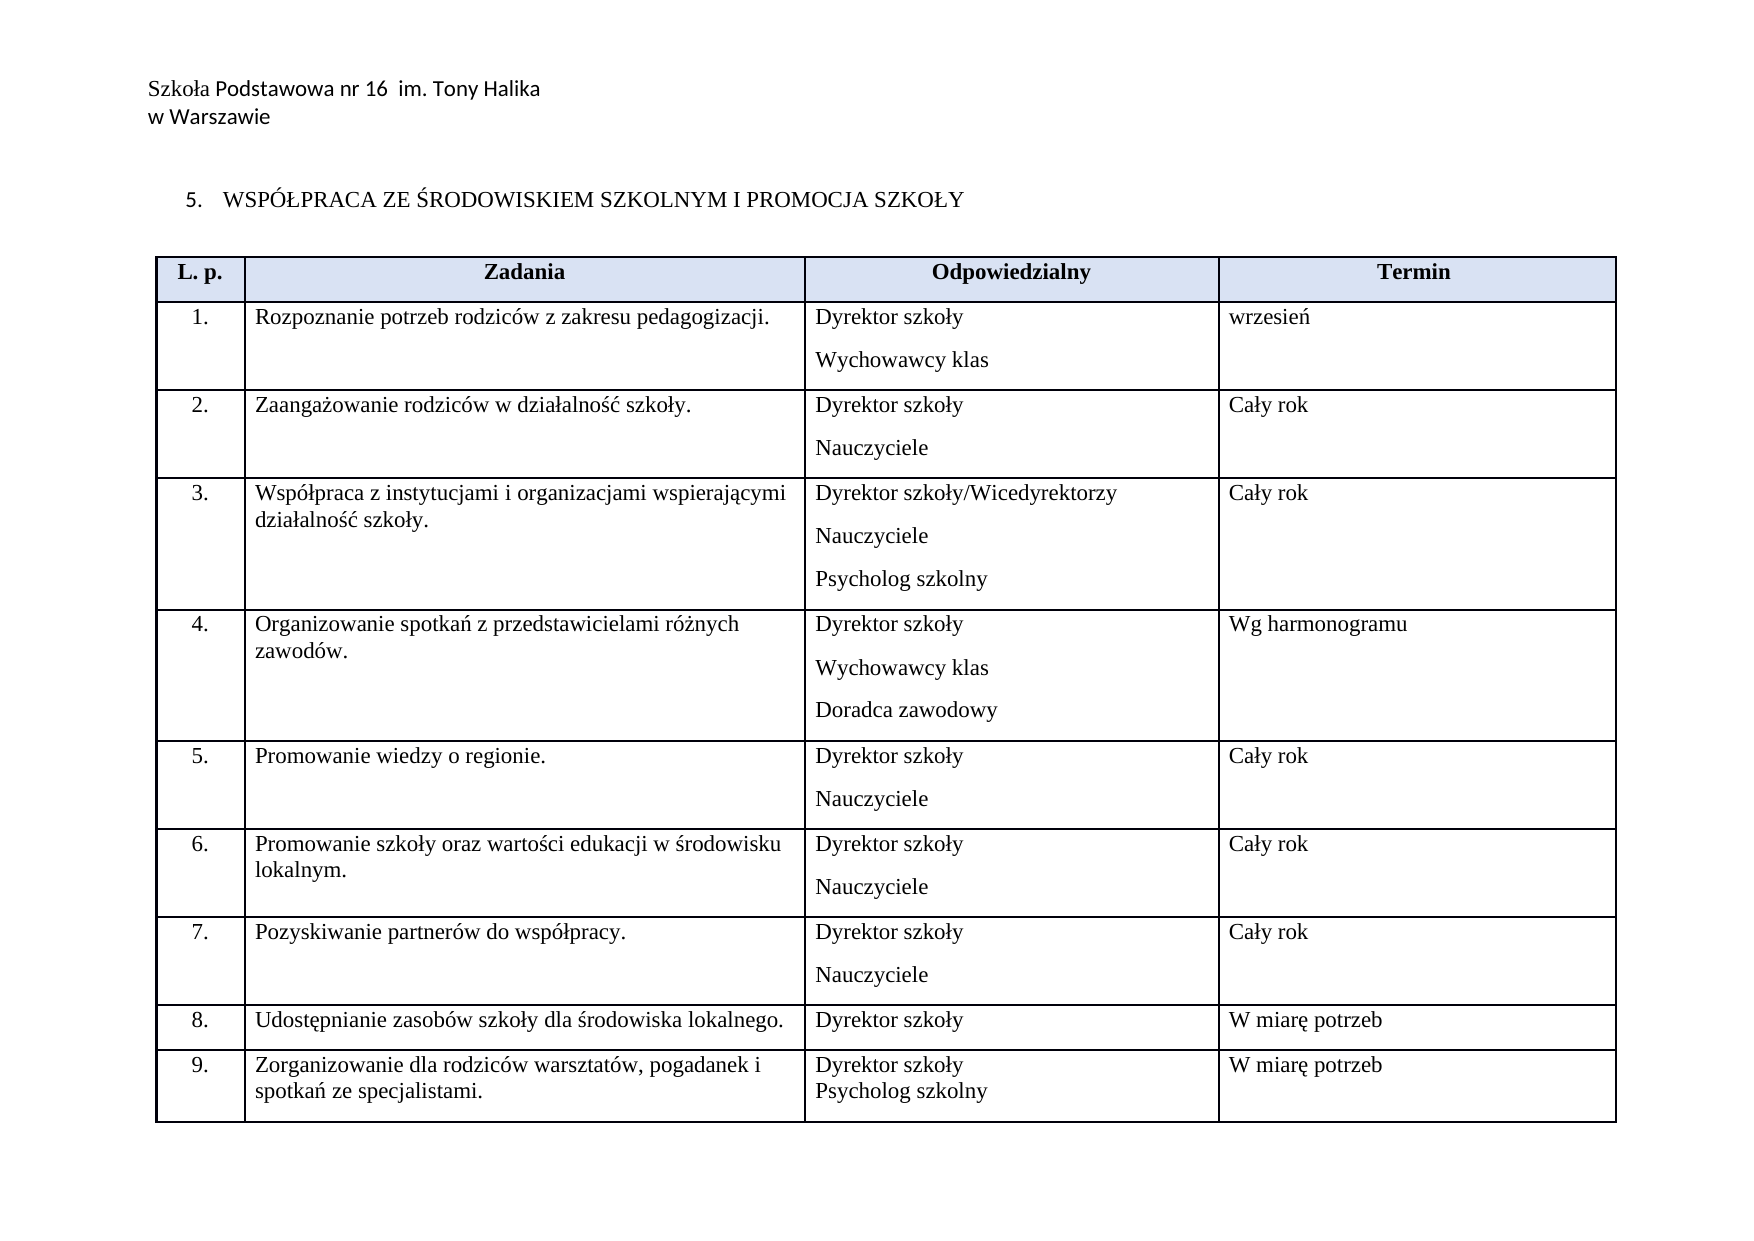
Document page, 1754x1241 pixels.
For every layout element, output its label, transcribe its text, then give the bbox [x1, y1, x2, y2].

table_cell Dyrektor szkoły/Wicedyrektorzy Nauczyciele Psycholog szkolny [806, 479, 1218, 608]
table_cell Cały rok [1220, 918, 1615, 1004]
table_cell Dyrektor szkoły Nauczyciele [806, 391, 1218, 477]
table_cell Współpraca z instytucjami i organizacjami wspierającymi działalność szkoły. [246, 479, 804, 608]
table_cell Dyrektor szkoły Psycholog szkolny [806, 1051, 1218, 1121]
table_cell 8. [158, 1006, 244, 1049]
table_cell wrzesień [1220, 303, 1615, 389]
table_cell Pozyskiwanie partnerów do współpracy. [246, 918, 804, 1004]
table_cell 9. [158, 1051, 244, 1121]
table_header Zadania [246, 258, 804, 301]
table_cell 3. [158, 479, 244, 608]
table_cell 6. [158, 830, 244, 916]
table_header Termin [1220, 258, 1615, 301]
table_cell Organizowanie spotkań z przedstawicielami różnych zawodów. [246, 611, 804, 739]
table_cell Promowanie wiedzy o regionie. [246, 742, 804, 828]
table_cell W miarę potrzeb [1220, 1051, 1615, 1121]
list WSPÓŁPRACA ZE ŚRODOWISKIEM SZKOLNYM I PROMOCJA SZKOŁY [185, 185, 1606, 213]
table_cell Dyrektor szkoły Wychowawcy klas [806, 303, 1218, 389]
table_cell 2. [158, 391, 244, 477]
table_cell Cały rok [1220, 830, 1615, 916]
table_cell Dyrektor szkoły Wychowawcy klas Doradca zawodowy [806, 611, 1218, 739]
table_cell Zorganizowanie dla rodziców warsztatów, pogadanek i spotkań ze specjalistami. [246, 1051, 804, 1121]
table_cell Promowanie szkoły oraz wartości edukacji w środowisku lokalnym. [246, 830, 804, 916]
table_cell 4. [158, 611, 244, 739]
table_cell Dyrektor szkoły Nauczyciele [806, 742, 1218, 828]
table_header L. p. [158, 258, 244, 301]
table_cell 1. [158, 303, 244, 389]
table_cell Cały rok [1220, 479, 1615, 608]
table_cell Cały rok [1220, 742, 1615, 828]
table_cell 5. [158, 742, 244, 828]
table_header Odpowiedzialny [806, 258, 1218, 301]
table_cell Zaangażowanie rodziców w działalność szkoły. [246, 391, 804, 477]
table_cell Cały rok [1220, 391, 1615, 477]
table_cell Rozpoznanie potrzeb rodziców z zakresu pedagogizacji. [246, 303, 804, 389]
table_cell Dyrektor szkoły Nauczyciele [806, 918, 1218, 1004]
table_cell Wg harmonogramu [1220, 611, 1615, 739]
table_cell W miarę potrzeb [1220, 1006, 1615, 1049]
table_cell 7. [158, 918, 244, 1004]
table_cell Dyrektor szkoły Nauczyciele [806, 830, 1218, 916]
table_cell Dyrektor szkoły [806, 1006, 1218, 1049]
table_cell Udostępnianie zasobów szkoły dla środowiska lokalnego. [246, 1006, 804, 1049]
